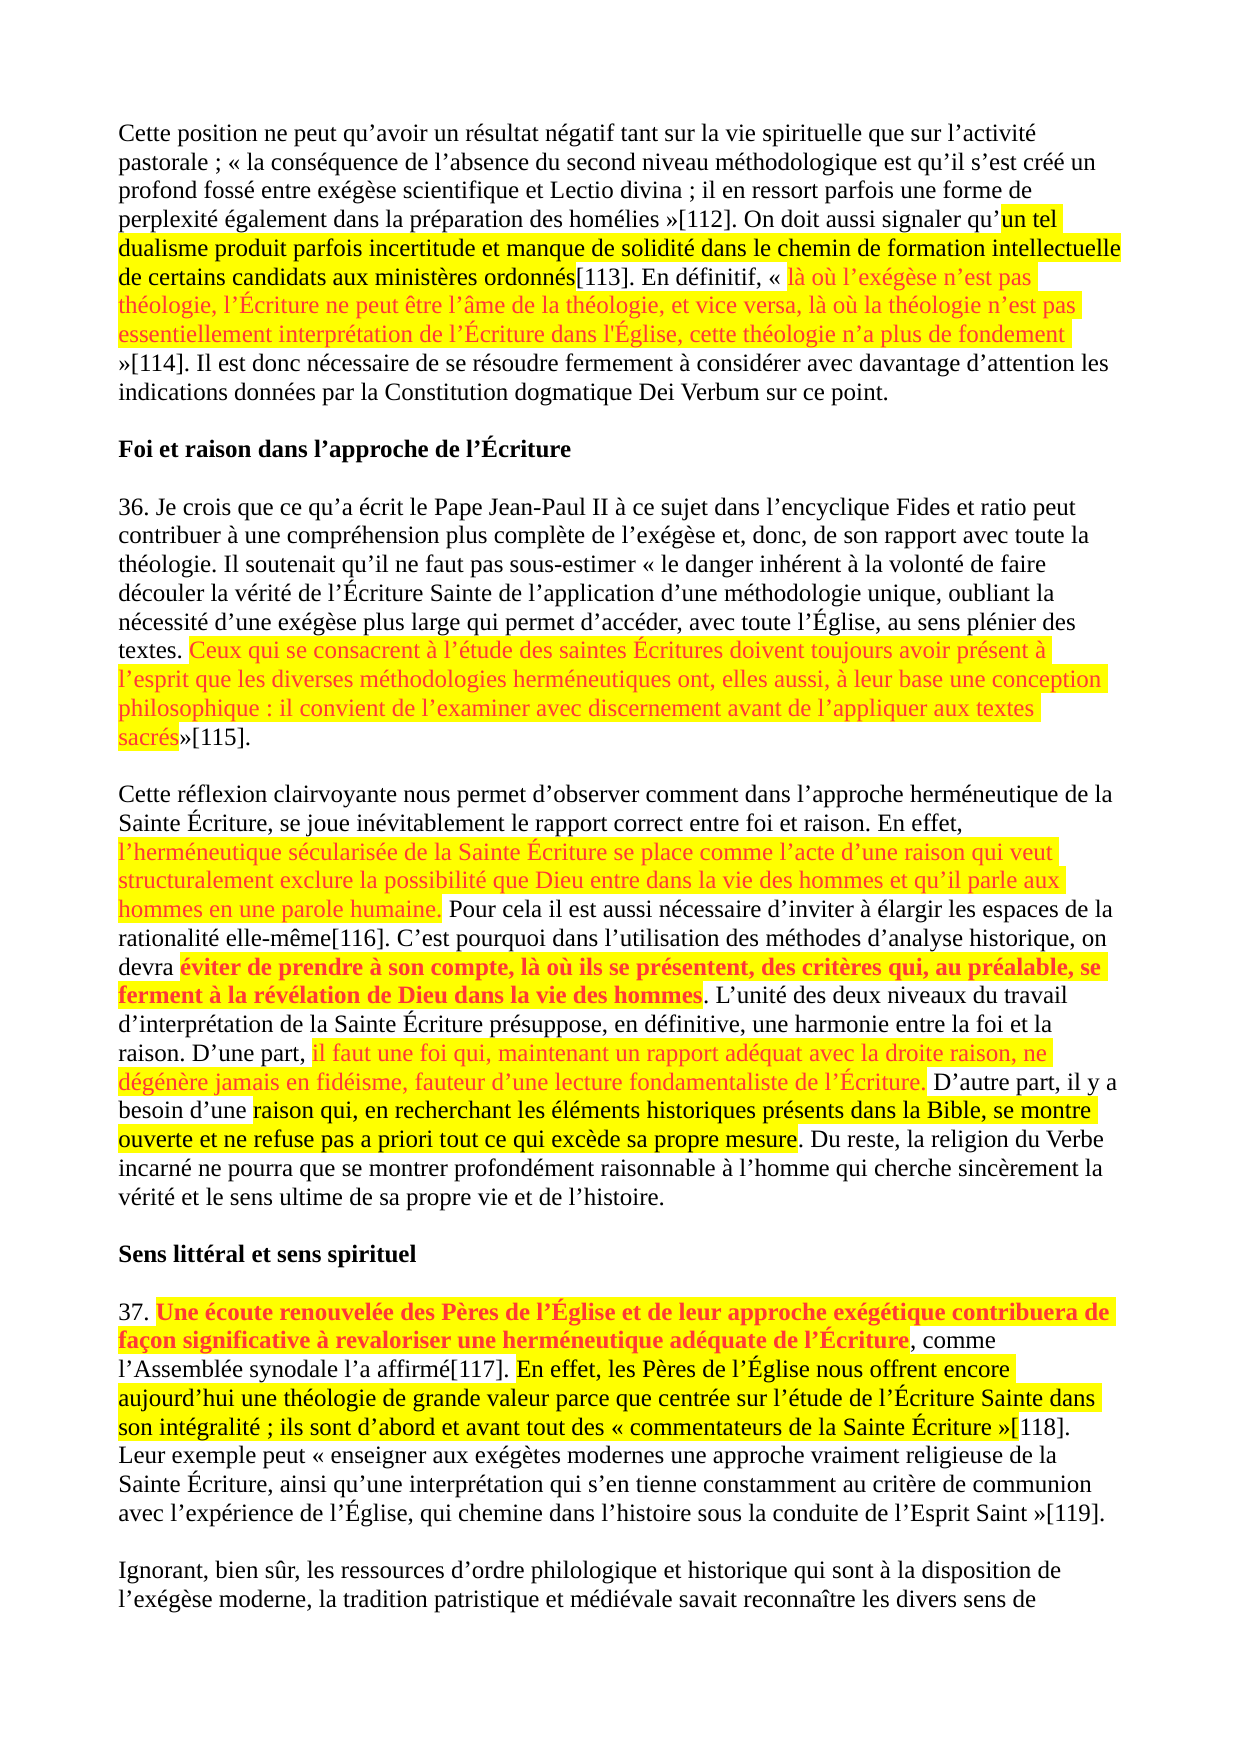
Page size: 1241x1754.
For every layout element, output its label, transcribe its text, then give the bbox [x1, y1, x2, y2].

text Cette position ne peut qu’avoir un résultat négatif tant sur la vie spirituelle que sur l’activité pastorale ; « la conséquence de l’absence du second niveau méthodologique est qu’il s’est créé un profond fossé entre exégèse scientifique et Lectio divina ; il en ressort parfois une forme de perplexité également dans la préparation des homélies »[112]. On doit aussi signaler qu’un tel dualisme produit parfois incertitude et manque de solidité dans le chemin de formation intellectuelle de certains candidats aux ministères ordonnés[113]. En définitif, « là où l’exégèse n’est pas théologie, l’Écriture ne peut être l’âme de la théologie, et vice versa, là où la théologie n’est pas essentiellement interprétation de l’Écriture dans l'Église, cette théologie n’a plus de fondement »[114]. Il est donc nécessaire de se résoudre fermement à considérer avec davantage d’attention les indications données par la Constitution dogmatique Dei Verbum sur ce point. [118, 118, 1122, 406]
text Cette réflexion clairvoyante nous permet d’observer comment dans l’approche herméneutique de la Sainte Écriture, se joue inévitablement le rapport correct entre foi et raison. En effet, l’herméneutique sécularisée de la Sainte Écriture se place comme l’acte d’une raison qui veut structuralement exclure la possibilité que Dieu entre dans la vie des hommes et qu’il parle aux hommes en une parole humaine. Pour cela il est aussi nécessaire d’inviter à élargir les espaces de la rationalité elle-même[116]. C’est pourquoi dans l’utilisation des méthodes d’analyse historique, on devra éviter de prendre à son compte, là où ils se présentent, des critères qui, au préalable, se ferment à la révélation de Dieu dans la vie des hommes. L’unité des deux niveaux du travail d’interprétation de la Sainte Écriture présuppose, en définitive, une harmonie entre la foi et la raison. D’une part, il faut une foi qui, maintenant un rapport adéquat avec la droite raison, ne dégénère jamais en fidéisme, fauteur d’une lecture fondamentaliste de l’Écriture. D’autre part, il y a besoin d’une raison qui, en recherchant les éléments historiques présents dans la Bible, se montre ouverte et ne refuse pas a priori tout ce qui excède sa propre mesure. Du reste, la religion du Verbe incarné ne pourra que se montrer profondément raisonnable à l’homme qui cherche sincèrement la vérité et le sens ultime de sa propre vie et de l’histoire. [118, 779, 1122, 1211]
text 37. Une écoute renouvelée des Pères de l’Église et de leur approche exégétique contribuera de façon significative à revaloriser une herméneutique adéquate de l’Écriture, comme l’Assemblée synodale l’a affirmé[117]. En effet, les Pères de l’Église nous offrent encore aujourd’hui une théologie de grande valeur parce que centrée sur l’étude de l’Écriture Sainte dans son intégralité ; ils sont d’abord et avant tout des « commentateurs de la Sainte Écriture »[118]. Leur exemple peut « enseigner aux exégètes modernes une approche vraiment religieuse de la Sainte Écriture, ainsi qu’une interprétation qui s’en tienne constamment au critère de communion avec l’expérience de l’Église, qui chemine dans l’histoire sous la conduite de l’Esprit Saint »[119]. [118, 1297, 1122, 1527]
text Foi et raison dans l’approche de l’Écriture [118, 434, 1122, 463]
text Sens littéral et sens spirituel [118, 1239, 1122, 1268]
text Ignorant, bien sûr, les ressources d’ordre philologique et historique qui sont à la disposition de l’exégèse moderne, la tradition patristique et médiévale savait reconnaître les divers sens de [118, 1556, 1122, 1613]
text 36. Je crois que ce qu’a écrit le Pape Jean-Paul II à ce sujet dans l’encyclique Fides et ratio peut contribuer à une compréhension plus complète de l’exégèse et, donc, de son rapport avec toute la théologie. Il soutenait qu’il ne faut pas sous-estimer « le danger inhérent à la volonté de faire découler la vérité de l’Écriture Sainte de l’application d’une méthodologie unique, oubliant la nécessité d’une exégèse plus large qui permet d’accéder, avec toute l’Église, au sens plénier des textes. Ceux qui se consacrent à l’étude des saintes Écritures doivent toujours avoir présent à l’esprit que les diverses méthodologies herméneutiques ont, elles aussi, à leur base une conception philosophique : il convient de l’examiner avec discernement avant de l’appliquer aux textes sacrés»[115]. [118, 492, 1122, 751]
